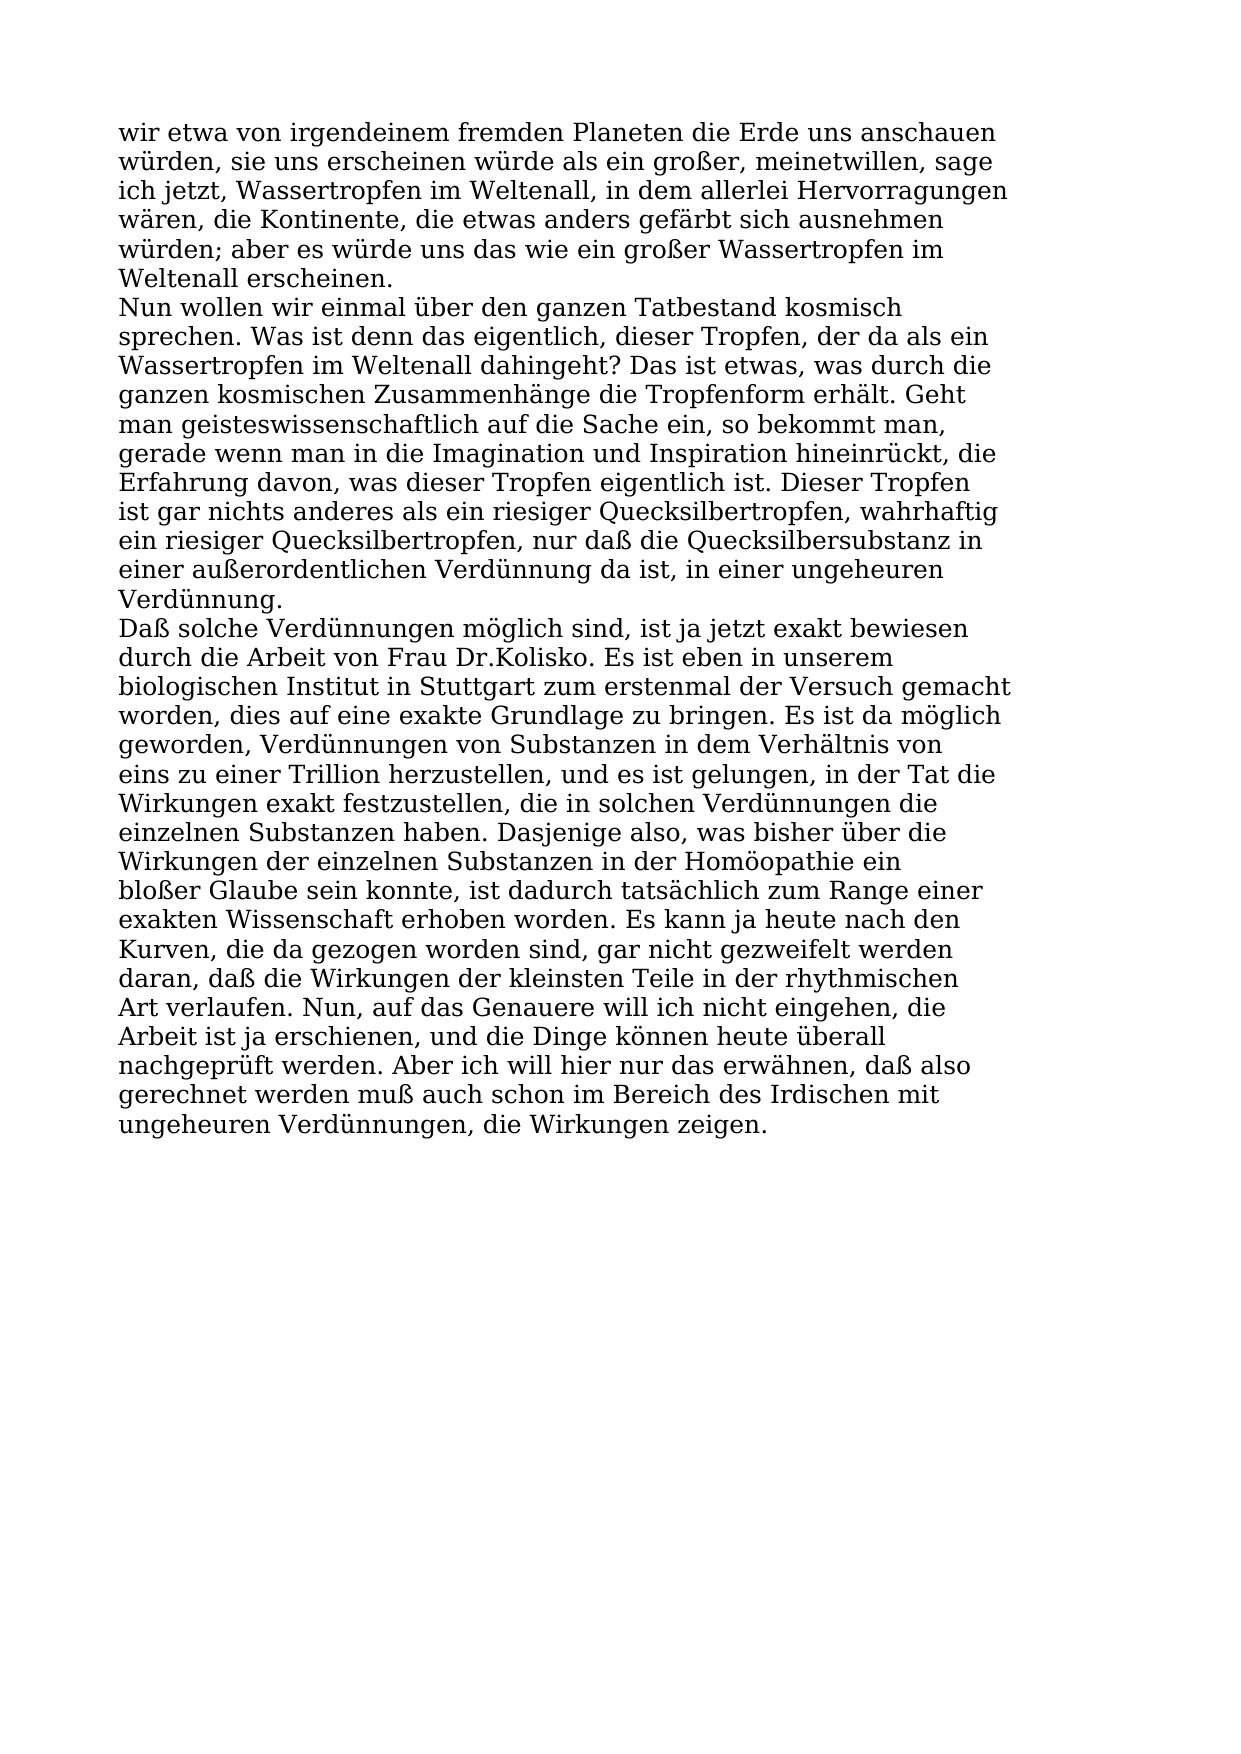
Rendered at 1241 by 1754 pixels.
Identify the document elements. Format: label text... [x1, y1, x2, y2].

text Wassertropfen im Weltenall dahingeht? Das ist etwas, was durch die [118, 351, 1122, 381]
text gerade wenn man in die Imagination und Inspiration hineinrückt, die [118, 439, 1122, 468]
text ein riesiger Quecksilbertropfen, nur daß die Quecksilbersubstanz in [118, 526, 1122, 556]
text Wirkungen der einzelnen Substanzen in der Homöopathie ein [118, 847, 1122, 876]
text biologischen Institut in Stuttgart zum erstenmal der Versuch gemacht [118, 672, 1122, 701]
text eins zu einer Trillion herzustellen, und es ist gelungen, in der Tat die [118, 760, 1122, 789]
text Nun wollen wir einmal über den ganzen Tatbestand kosmisch [118, 293, 1122, 322]
text ist gar nichts anderes als ein riesiger Quecksilbertropfen, wahrhaftig [118, 497, 1122, 526]
text Wirkungen exakt festzustellen, die in solchen Verdünnungen die [118, 789, 1122, 818]
text Arbeit ist ja erschienen, und die Dinge können heute überall [118, 1022, 1122, 1051]
text würden; aber es würde uns das wie ein großer Wassertropfen im [118, 235, 1122, 264]
text nachgeprüft werden. Aber ich will hier nur das erwähnen, daß also [118, 1051, 1122, 1081]
text ungeheuren Verdünnungen, die Wirkungen zeigen. [118, 1110, 1122, 1139]
text geworden, Verdünnungen von Substanzen in dem Verhältnis von [118, 731, 1122, 760]
text einer außerordentlichen Verdünnung da ist, in einer ungeheuren [118, 556, 1122, 585]
text exakten Wissenschaft erhoben worden. Es kann ja heute nach den [118, 906, 1122, 935]
text Daß solche Verdünnungen möglich sind, ist ja jetzt exakt bewiesen [118, 614, 1122, 643]
text Kurven, die da gezogen worden sind, gar nicht gezweifelt werden [118, 935, 1122, 964]
text gerechnet werden muß auch schon im Bereich des Irdischen mit [118, 1081, 1122, 1110]
text bloßer Glaube sein konnte, ist dadurch tatsächlich zum Range einer [118, 876, 1122, 906]
text daran, daß die Wirkungen der kleinsten Teile in der rhythmischen [118, 964, 1122, 993]
text einzelnen Substanzen haben. Dasjenige also, was bisher über die [118, 818, 1122, 847]
text worden, dies auf eine exakte Grundlage zu bringen. Es ist da möglich [118, 701, 1122, 731]
text wir etwa von irgendeinem fremden Planeten die Erde uns anschauen [118, 118, 1122, 147]
text Weltenall erscheinen. [118, 264, 1122, 293]
text durch die Arbeit von Frau Dr.Kolisko. Es ist eben in unserem [118, 643, 1122, 672]
text Verdünnung. [118, 585, 1122, 614]
text man geisteswissenschaftlich auf die Sache ein, so bekommt man, [118, 410, 1122, 439]
text Art verlaufen. Nun, auf das Genauere will ich nicht eingehen, die [118, 993, 1122, 1022]
text ich jetzt, Wassertropfen im Weltenall, in dem allerlei Hervorragungen [118, 176, 1122, 206]
text wären, die Kontinente, die etwas anders gefärbt sich ausnehmen [118, 206, 1122, 235]
text würden, sie uns erscheinen würde als ein großer, meinetwillen, sage [118, 147, 1122, 176]
text sprechen. Was ist denn das eigentlich, dieser Tropfen, der da als ein [118, 322, 1122, 351]
text Erfahrung davon, was dieser Tropfen eigentlich ist. Dieser Tropfen [118, 468, 1122, 497]
text ganzen kosmischen Zusammenhänge die Tropfenform erhält. Geht [118, 381, 1122, 410]
